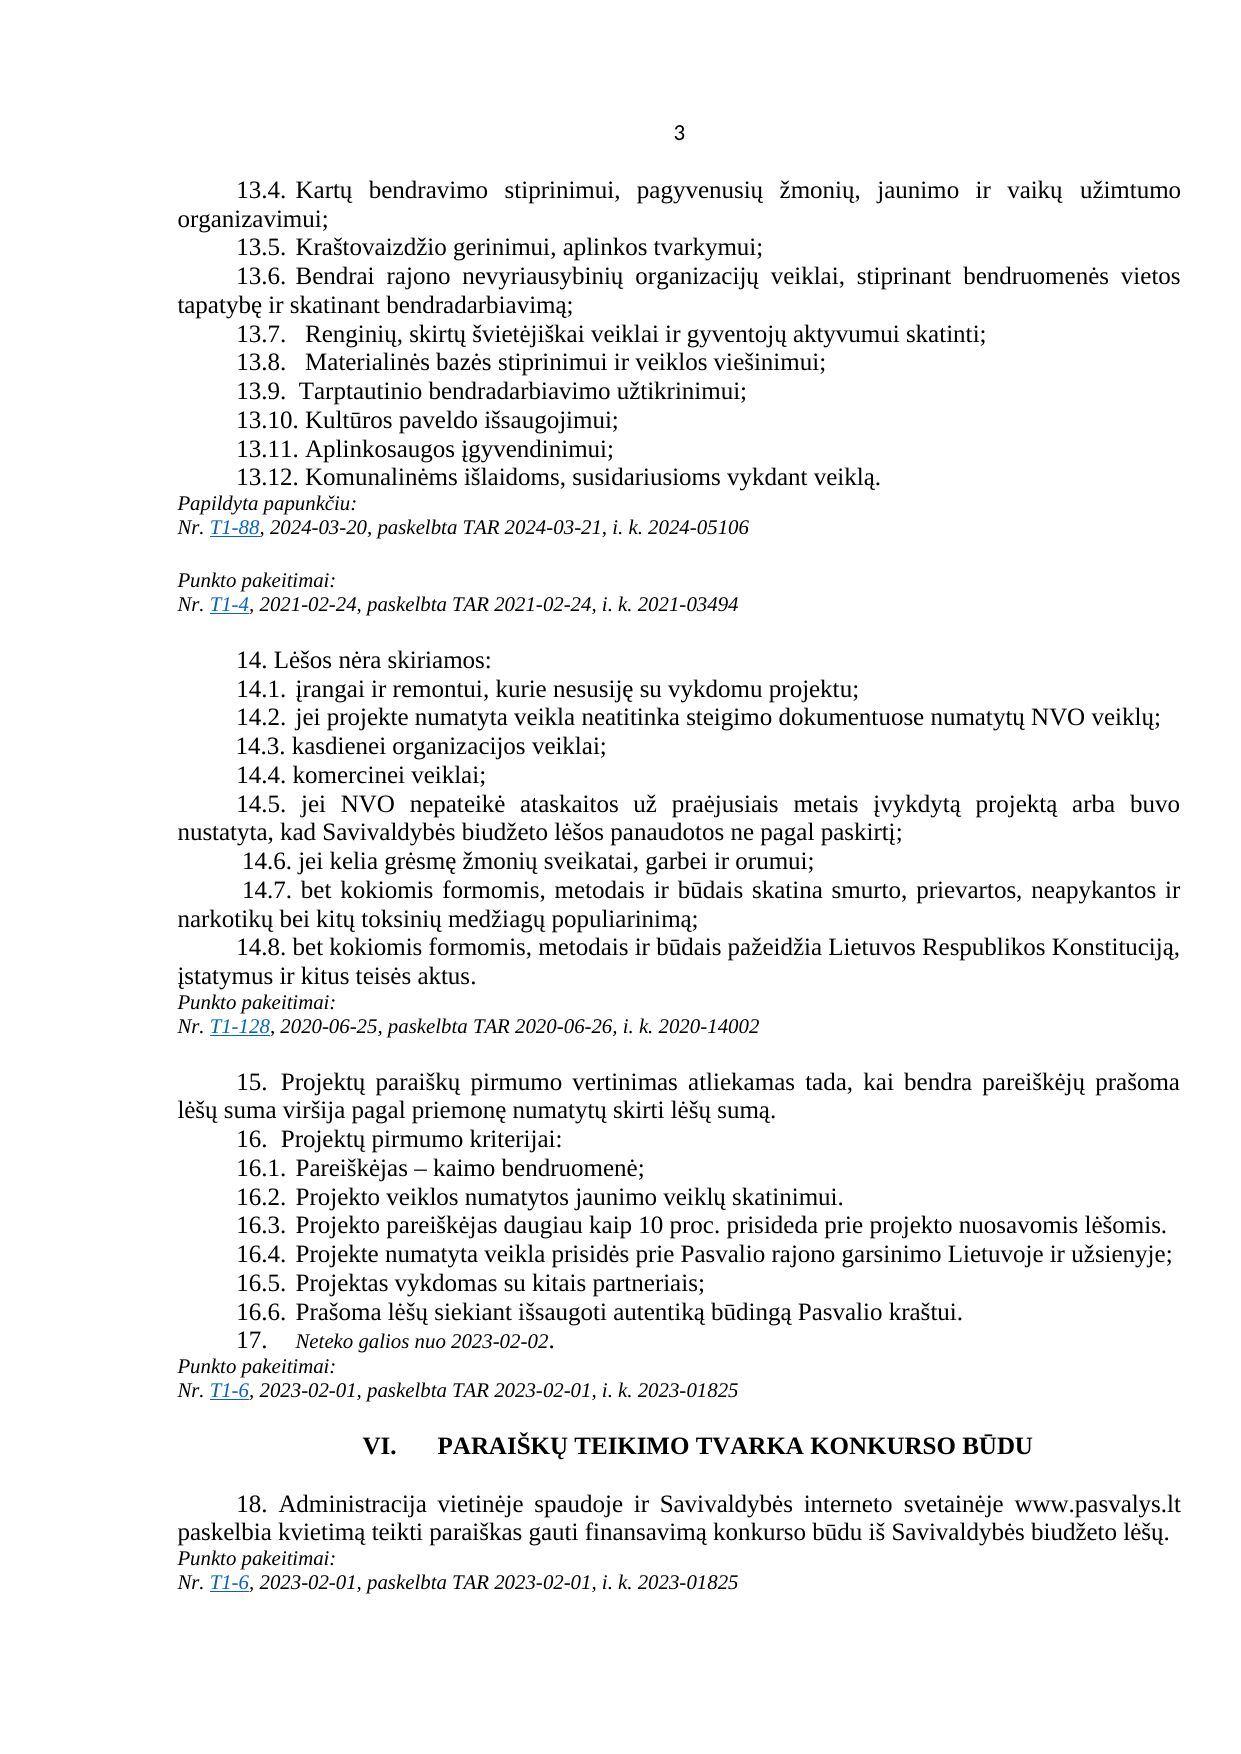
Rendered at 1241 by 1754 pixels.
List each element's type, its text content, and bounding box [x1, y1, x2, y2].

text Nr. T1-6, 2023-02-01, paskelbta TAR 2023-02-01, i. k. 2023-01825 [177, 1378, 1181, 1402]
text Nr. T1-88, 2024-03-20, paskelbta TAR 2024-03-21, i. k. 2024-05106 [177, 515, 1181, 539]
text 14.1. įrangai ir remontui, kurie nesusiję su vykdomu projektu; [177, 674, 1181, 702]
text 16.3. Projekto pareiškėjas daugiau kaip 10 proc. prisideda prie projekto nuosavomis lėšomis. [177, 1211, 1181, 1239]
text 13.12. Komunalinėms išlaidoms, susidariusioms vykdant veiklą. [177, 462, 1181, 491]
text 13.5. Kraštovaizdžio gerinimui, aplinkos tvarkymui; [177, 232, 1181, 261]
text Papildyta papunkčiu: [177, 491, 1181, 515]
text 14.8. bet kokiomis formomis, metodais ir būdais pažeidžia Lietuvos Respublikos Konstituciją, įstatymus ir kitus teisės aktus. [177, 932, 1181, 990]
text 18. Administracija vietinėje spaudoje ir Savivaldybės interneto svetainėje www.pasvalys.lt paskelbia kvietimą teikti paraiškas gauti finansavimą konkurso būdu iš Savivaldybės biudžeto lėšų. [177, 1489, 1181, 1546]
text 14.7. bet kokiomis formomis, metodais ir būdais skatina smurto, prievartos, neapykantos ir narkotikų bei kitų toksinių medžiagų populiarinimą; [177, 875, 1181, 932]
text 13.11. Aplinkosaugos įgyvendinimui; [177, 434, 1181, 462]
text 17. Neteko galios nuo 2023-02-02. [177, 1326, 1181, 1354]
text Punkto pakeitimai: [177, 568, 1181, 592]
text Nr. T1-4, 2021-02-24, paskelbta TAR 2021-02-24, i. k. 2021-03494 [177, 592, 1181, 616]
text 13.9. Tarptautinio bendradarbiavimo užtikrinimui; [177, 376, 1181, 405]
text 13.10. Kultūros paveldo išsaugojimui; [177, 405, 1181, 434]
text 16.1. Pareiškėjas – kaimo bendruomenė; [177, 1153, 1181, 1182]
text 16. Projektų pirmumo kriterijai: [177, 1124, 1181, 1153]
text 13.6. Bendrai rajono nevyriausybinių organizacijų veiklai, stiprinant bendruomenės vietos tapatybę ir skatinant bendradarbiavimą; [177, 261, 1181, 319]
text Punkto pakeitimai: [177, 1354, 1181, 1378]
text 15. Projektų paraiškų pirmumo vertinimas atliekamas tada, kai bendra pareiškėjų prašoma lėšų suma viršija pagal priemonę numatytų skirti lėšų sumą. [177, 1067, 1181, 1124]
text 16.5. Projektas vykdomas su kitais partneriais; [177, 1268, 1181, 1297]
text 13.8. Materialinės bazės stiprinimui ir veiklos viešinimui; [177, 347, 1181, 376]
text VI. PARAIŠKŲ TEIKIMO TVARKA KONKURSO BŪDU [215, 1431, 1181, 1460]
text 13.4. Kartų bendravimo stiprinimui, pagyvenusių žmonių, jaunimo ir vaikų užimtumo organizavimui; [177, 175, 1181, 232]
text 14.5. jei NVO nepateikė ataskaitos už praėjusiais metais įvykdytą projektą arba buvo nustatyta, kad Savivaldybės biudžeto lėšos panaudotos ne pagal paskirtį; [177, 789, 1181, 846]
text Nr. T1-128, 2020-06-25, paskelbta TAR 2020-06-26, i. k. 2020-14002 [177, 1014, 1181, 1038]
text 14.3. kasdienei organizacijos veiklai; [177, 731, 1181, 760]
text Nr. T1-6, 2023-02-01, paskelbta TAR 2023-02-01, i. k. 2023-01825 [177, 1570, 1181, 1594]
text Punkto pakeitimai: [177, 1546, 1181, 1570]
text 14. Lėšos nėra skiriamos: [177, 645, 1181, 674]
text 14.4. komercinei veiklai; [177, 760, 1181, 789]
text 16.4. Projekte numatyta veikla prisidės prie Pasvalio rajono garsinimo Lietuvoje ir užsienyje; [177, 1239, 1181, 1268]
text 14.2. jei projekte numatyta veikla neatitinka steigimo dokumentuose numatytų NVO veiklų; [177, 702, 1181, 731]
text 13.7. Renginių, skirtų švietėjiškai veiklai ir gyventojų aktyvumui skatinti; [177, 319, 1181, 347]
text 16.2. Projekto veiklos numatytos jaunimo veiklų skatinimui. [177, 1182, 1181, 1211]
text 14.6. jei kelia grėsmę žmonių sveikatai, garbei ir orumui; [177, 846, 1181, 875]
text Punkto pakeitimai: [177, 990, 1181, 1014]
text 16.6. Prašoma lėšų siekiant išsaugoti autentiką būdingą Pasvalio kraštui. [177, 1297, 1181, 1326]
